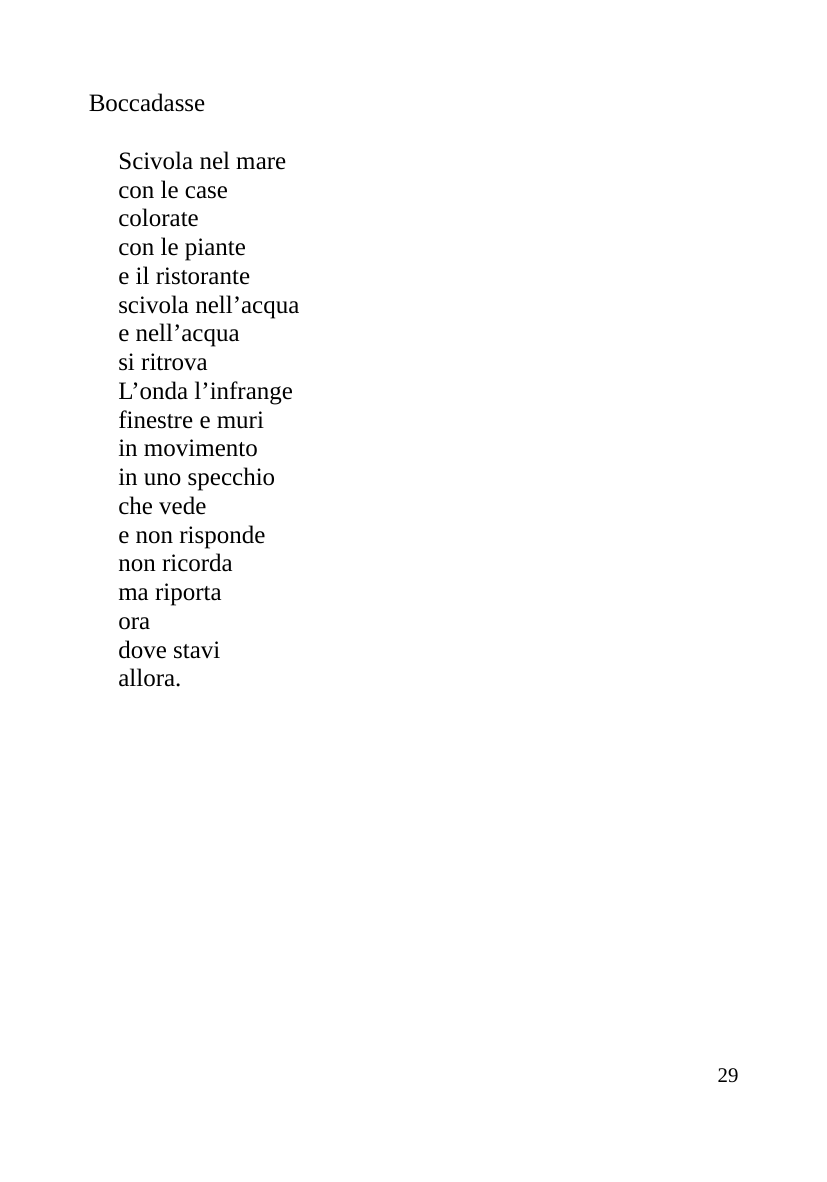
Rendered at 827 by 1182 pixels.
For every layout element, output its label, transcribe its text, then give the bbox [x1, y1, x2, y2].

text L’onda l’infrange [88, 376, 738, 405]
text ma riporta [88, 577, 738, 606]
text e nell’acqua [88, 318, 738, 347]
text colorate [88, 203, 738, 232]
text Scivola nel mare [88, 146, 738, 175]
text ora [88, 606, 738, 635]
text in uno specchio [88, 462, 738, 491]
text non ricorda [88, 548, 738, 577]
text scivola nell’acqua [88, 290, 738, 318]
text e il ristorante [88, 261, 738, 290]
text e non risponde [88, 520, 738, 548]
text si ritrova [88, 347, 738, 376]
text che vede [88, 491, 738, 520]
text con le case [88, 175, 738, 203]
text in movimento [88, 433, 738, 462]
text Boccadasse [88, 88, 738, 117]
text con le piante [88, 232, 738, 261]
text finestre e muri [88, 405, 738, 433]
text dove stavi [88, 635, 738, 663]
text allora. [88, 663, 738, 692]
